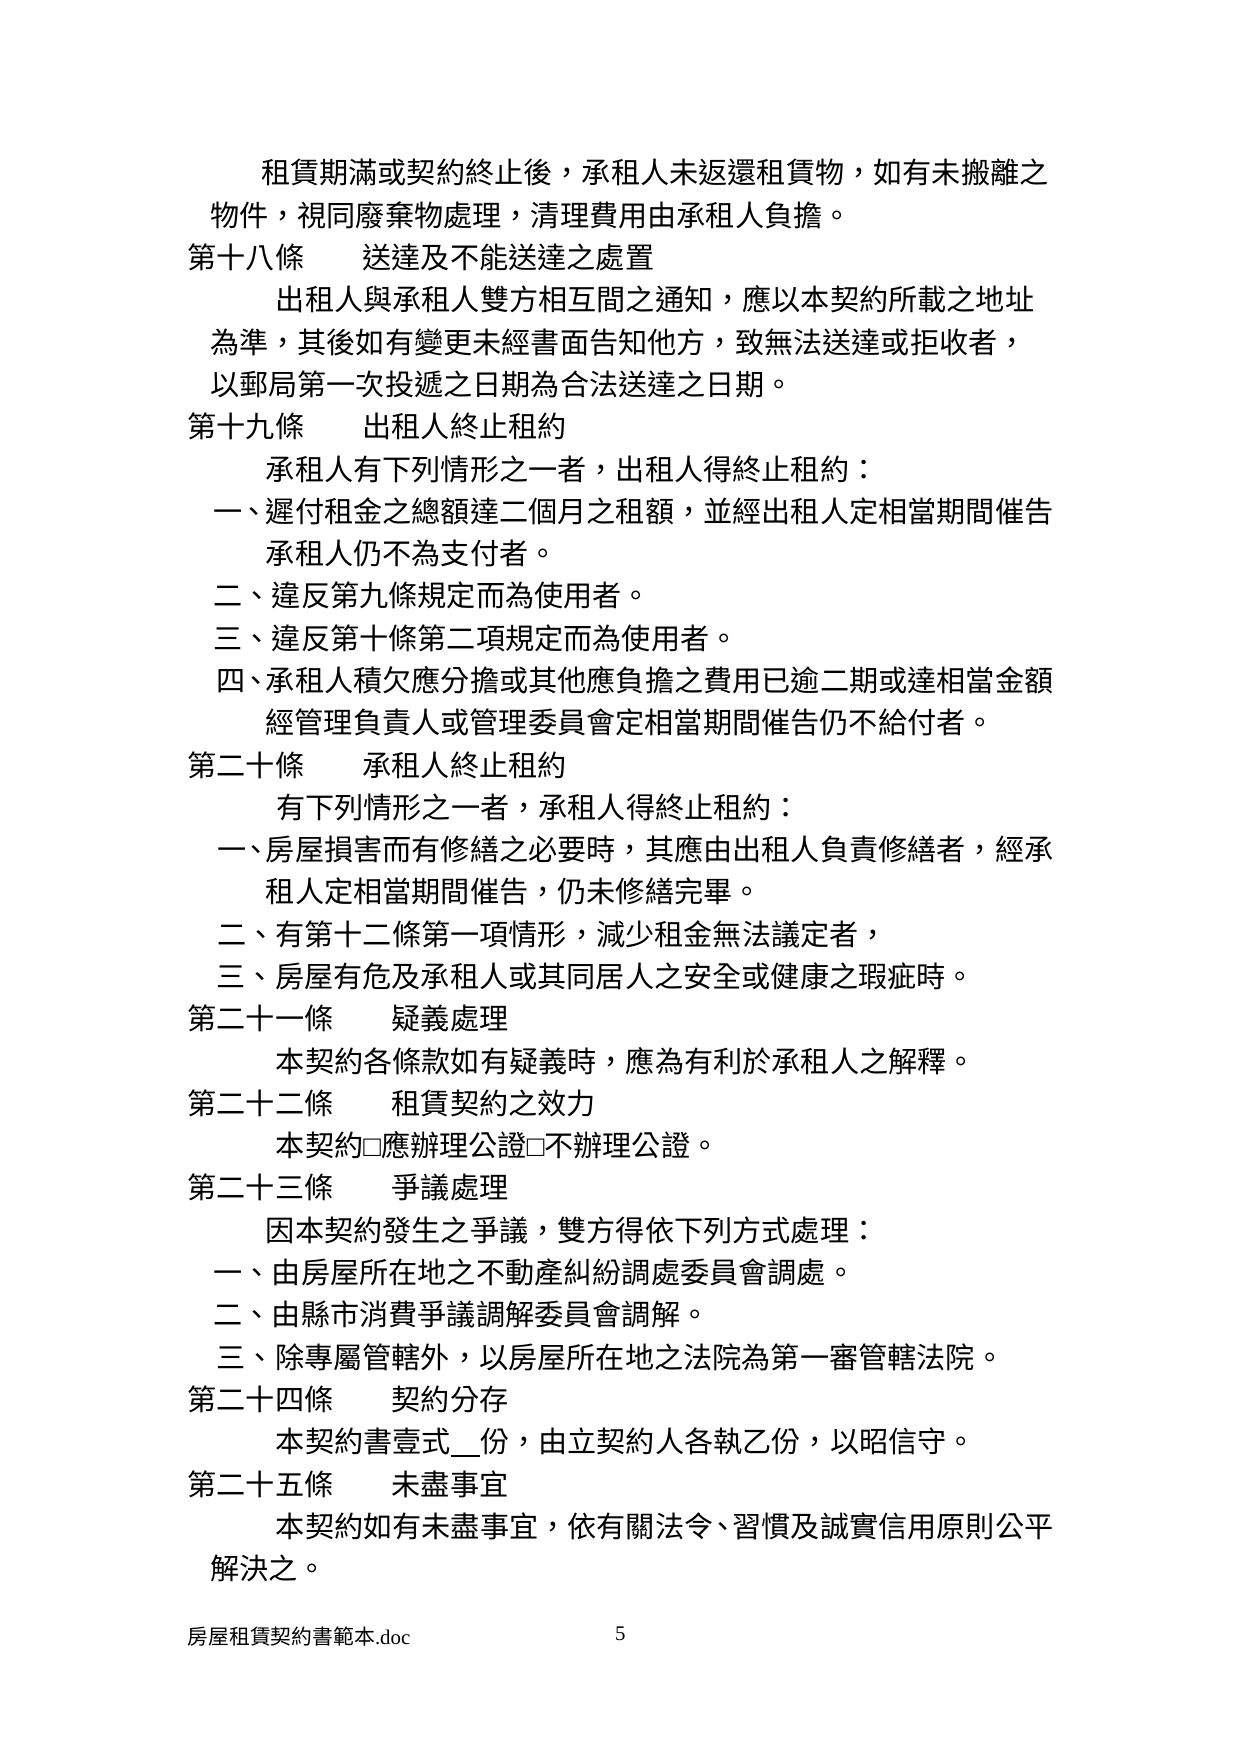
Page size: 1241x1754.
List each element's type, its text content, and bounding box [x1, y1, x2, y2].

text 第二十條 承租人終止租約 [187, 742, 1053, 784]
text 四、承租人積欠應分擔或其他應負擔之費用已逾二期或達相當金額，經管理負責人或管理委員會定相當期間催告仍不給付者。 [216, 657, 1053, 742]
text 三、房屋有危及承租人或其同居人之安全或健康之瑕疵時。 [210, 953, 1053, 996]
text 二、有第十二條第一項情形，減少租金無法議定者， [217, 911, 1053, 953]
text 第二十四條 契約分存 [187, 1376, 1053, 1419]
text 承租人有下列情形之一者，出租人得終止租約： [213, 446, 1053, 488]
text 第二十一條 疑義處理 [187, 996, 1053, 1038]
text 二、違反第九條規定而為使用者。 [213, 573, 1053, 615]
text 第十九條 出租人終止租約 [187, 404, 1053, 446]
text 三、除專屬管轄外，以房屋所在地之法院為第一審管轄法院。 [210, 1334, 1053, 1376]
text 有下列情形之一者，承租人得終止租約： [276, 784, 1053, 827]
text 出租人與承租人雙方相互間之通知，應以本契約所載之地址為準，其後如有變更未經書面告知他方，致無法送達或拒收者，以郵局第一次投遞之日期為合法送達之日期。 [210, 277, 1053, 404]
text 第二十二條 租賃契約之效力 [187, 1080, 1053, 1123]
text 第二十三條 爭議處理 [187, 1165, 1053, 1207]
text 本契約書壹式 份，由立契約人各執乙份，以昭信守。 [210, 1419, 1053, 1461]
text 本契約如有未盡事宜，依有關法令、習慣及誠實信用原則公平解決之。 [210, 1503, 1053, 1588]
text 一、房屋損害而有修繕之必要時，其應由出租人負責修繕者，經承租人定相當期間催告，仍未修繕完畢。 [217, 827, 1053, 911]
text 一、遲付租金之總額達二個月之租額，並經出租人定相當期間催告，承租人仍不為支付者。 [213, 488, 1053, 573]
text 第十八條 送達及不能送達之處置 [187, 234, 1053, 277]
text 本契約各條款如有疑義時，應為有利於承租人之解釋。 [210, 1038, 1053, 1080]
text 三、違反第十條第二項規定而為使用者。 [213, 615, 1053, 657]
text 租賃期滿或契約終止後，承租人未返還租賃物，如有未搬離之物件，視同廢棄物處理，清理費用由承租人負擔。 [210, 150, 1053, 234]
text 第二十五條 未盡事宜 [187, 1461, 1053, 1503]
text 因本契約發生之爭議，雙方得依下列方式處理： [266, 1207, 1053, 1249]
text 二、由縣市消費爭議調解委員會調解。 [213, 1292, 1053, 1334]
text 本契約□應辦理公證□不辦理公證。 [210, 1123, 1053, 1165]
text 一、由房屋所在地之不動產糾紛調處委員會調處。 [213, 1249, 1053, 1292]
